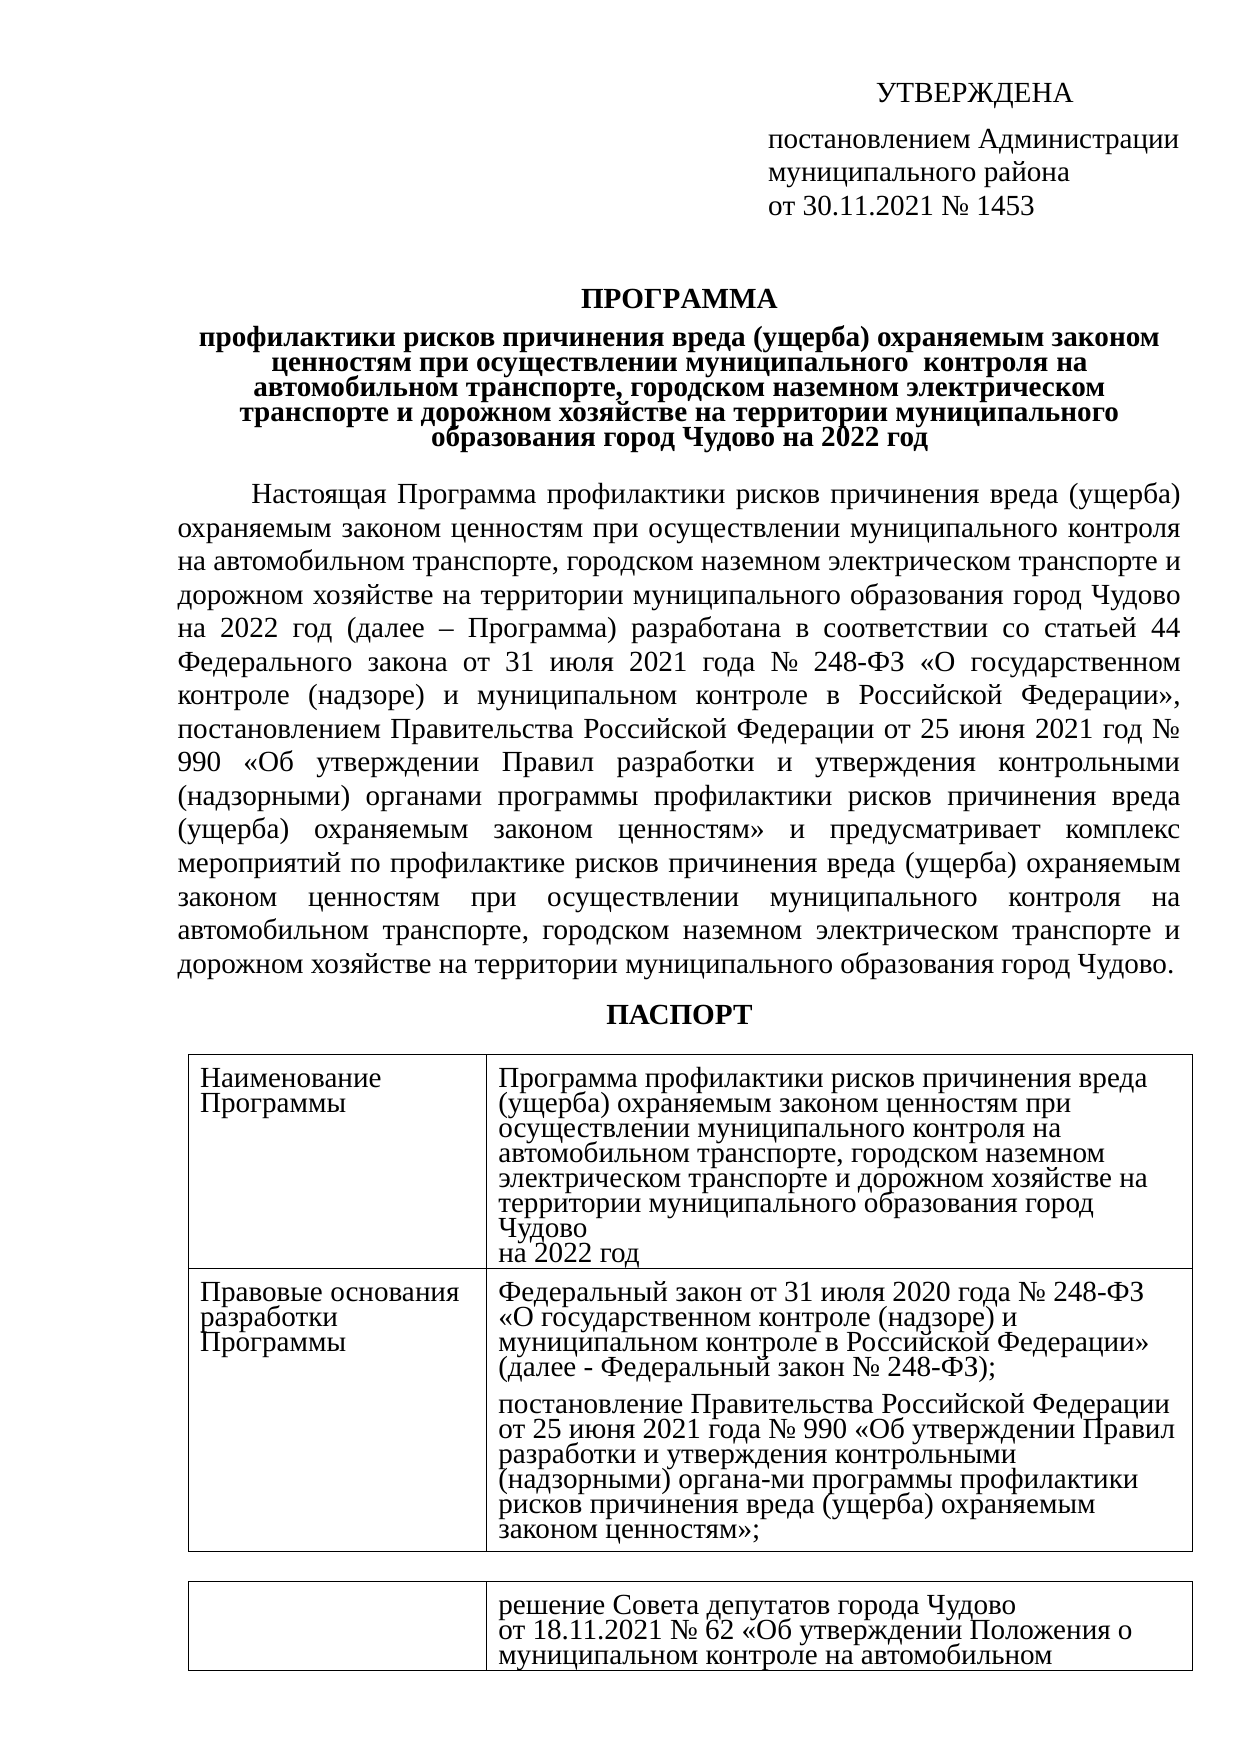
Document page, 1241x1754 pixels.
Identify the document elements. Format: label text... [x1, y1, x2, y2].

table_header решение Совета депутатов города Чудово от 18.11.2021 № 62 «Об утверждении Положения о муниципальном контроле на автомобильном [487, 1582, 1192, 1669]
table_header Наименование Программы [189, 1055, 486, 1268]
title ПРОГРАММА [177, 289, 1181, 314]
table_cell Федеральный закон от 31 июля 2020 года № 248-ФЗ «О государственном контроле (надзоре) и муниципальном контроле в Российской Федерации» (далее - Федеральный закон № 248-ФЗ); постановление Правительства Российской Федерации от 25 июня 2021 года № 990 «Об утверждении Правил разработки и утверждения контрольными (надзорными) органа-ми программы профилактики рисков причинения вреда (ущерба) охраняемым законом ценностям»; [487, 1269, 1192, 1551]
table_header Программа профилактики рисков причинения вреда (ущерба) охраняемым законом ценностям при осуществлении муниципального контроля на автомобильном транспорте, городском наземном электрическом транспорте и дорожном хозяйстве на территории муниципального образования город Чудово на 2022 год [487, 1055, 1192, 1268]
title муниципального района [768, 154, 1181, 188]
title постановлением Администрации [768, 121, 1181, 154]
title УТВЕРЖДЕНА [768, 75, 1181, 108]
text ПАСПОРТ [177, 1004, 1181, 1029]
table_cell Правовые основания разработки Программы [189, 1269, 486, 1551]
title от 30.11.2021 № 1453 [768, 188, 1181, 222]
text Настоящая Программа профилактики рисков причинения вреда (ущерба) охраняемым законом ценностям при осуществлении муниципального контроля на автомобильном транспорте, городском наземном электрическом транспорте и дорожном хозяйстве на территории муниципального образования город Чудово на 2022 год (далее – Программа) разработана в соответствии со статьей 44 Федерального закона от 31 июля 2021 года № 248-ФЗ «О государственном контроле (надзоре) и муниципальном контроле в Российской Федерации», постановлением Правительства Российской Федерации от 25 июня 2021 год № 990 «Об утверждении Правил разработки и утверждения контрольными (надзорными) органами программы профилактики рисков причинения вреда (ущерба) охраняемым законом ценностям» и предусматривает комплекс мероприятий по профилактике рисков причинения вреда (ущерба) охраняемым законом ценностям при осуществлении муниципального контроля на автомобильном транспорте, городском наземном электрическом транспорте и дорожном хозяйстве на территории муниципального образования город Чудово. [177, 476, 1181, 979]
table_header [189, 1582, 486, 1669]
text профилактики рисков причинения вреда (ущерба) охраняемым законом ценностям при осуществлении муниципального контроля на автомобильном транспорте, городском наземном электрическом транспорте и дорожном хозяйстве на территории муниципального образования город Чудово на 2022 год [177, 326, 1181, 451]
